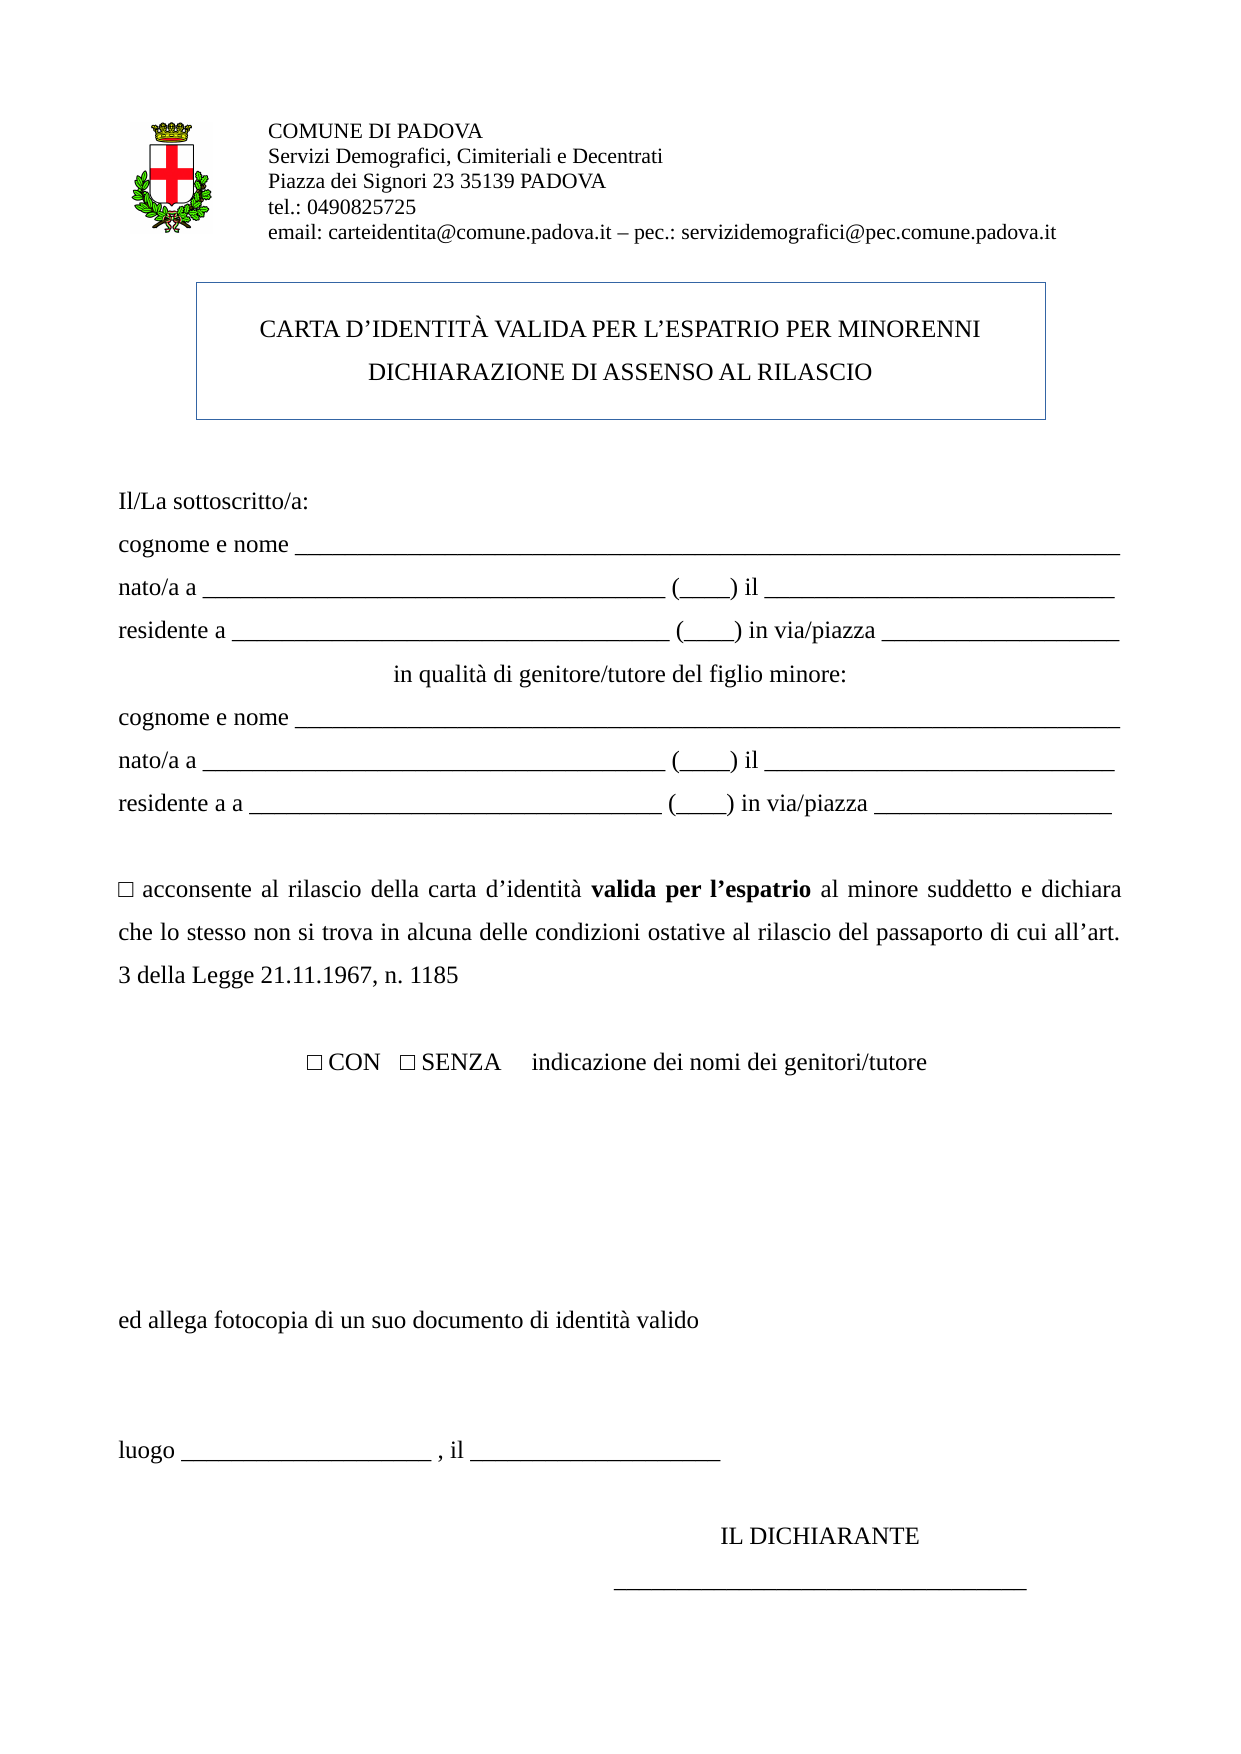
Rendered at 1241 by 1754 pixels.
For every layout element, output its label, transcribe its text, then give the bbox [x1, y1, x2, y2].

text Piazza dei Signori 23 35139 PADOVA [214, 168, 1122, 194]
text CARTA D’IDENTITÀ VALIDA PER L’ESPATRIO PER MINORENNI [197, 314, 1045, 342]
text nato/a a _____________________________________ (____) il ____________________________ [118, 572, 1122, 601]
text DICHIARAZIONE DI ASSENSO AL RILASCIO [197, 357, 1045, 386]
text email: carteidentita@comune.padova.it – pec.: servizidemografici@pec.comune.padova.it [118, 219, 1122, 244]
text [1046, 314, 1122, 342]
text □ CON □ SENZA indicazione dei nomi dei genitori/tutore [118, 1047, 1122, 1076]
text luogo ____________________ , il ____________________ [118, 1435, 1122, 1464]
text nato/a a _____________________________________ (____) il ____________________________ [118, 745, 1122, 774]
picture [129, 122, 214, 234]
text [1046, 357, 1122, 386]
text Servizi Demografici, Cimiteriali e Decentrati [214, 143, 1122, 168]
text tel.: 0490825725 [214, 194, 1122, 219]
text [118, 314, 196, 342]
text cognome e nome __________________________________________________________________ [118, 529, 1122, 558]
text IL DICHIARANTE [118, 1521, 1122, 1550]
text [118, 357, 196, 386]
text residente a ___________________________________ (____) in via/piazza ___________________ [118, 616, 1122, 644]
text COMUNE DI PADOVA [118, 118, 1122, 143]
text ed allega fotocopia di un suo documento di identità valido [118, 1306, 1122, 1334]
text cognome e nome __________________________________________________________________ [118, 702, 1122, 731]
text residente a a _________________________________ (____) in via/piazza ___________________ [118, 788, 1122, 817]
text in qualità di genitore/tutore del figlio minore: [118, 659, 1122, 687]
text _________________________________ [118, 1564, 1122, 1593]
text □ acconsente al rilascio della carta d’identità valida per l’espatrio al minore suddetto e dichiara che lo stesso non si trova in alcuna delle condizioni ostative al rilascio del passaporto di cui all’art. 3 della Legge 21.11.1967, n. 1185 [118, 874, 1122, 989]
text Il/La sottoscritto/a: [118, 486, 1122, 515]
